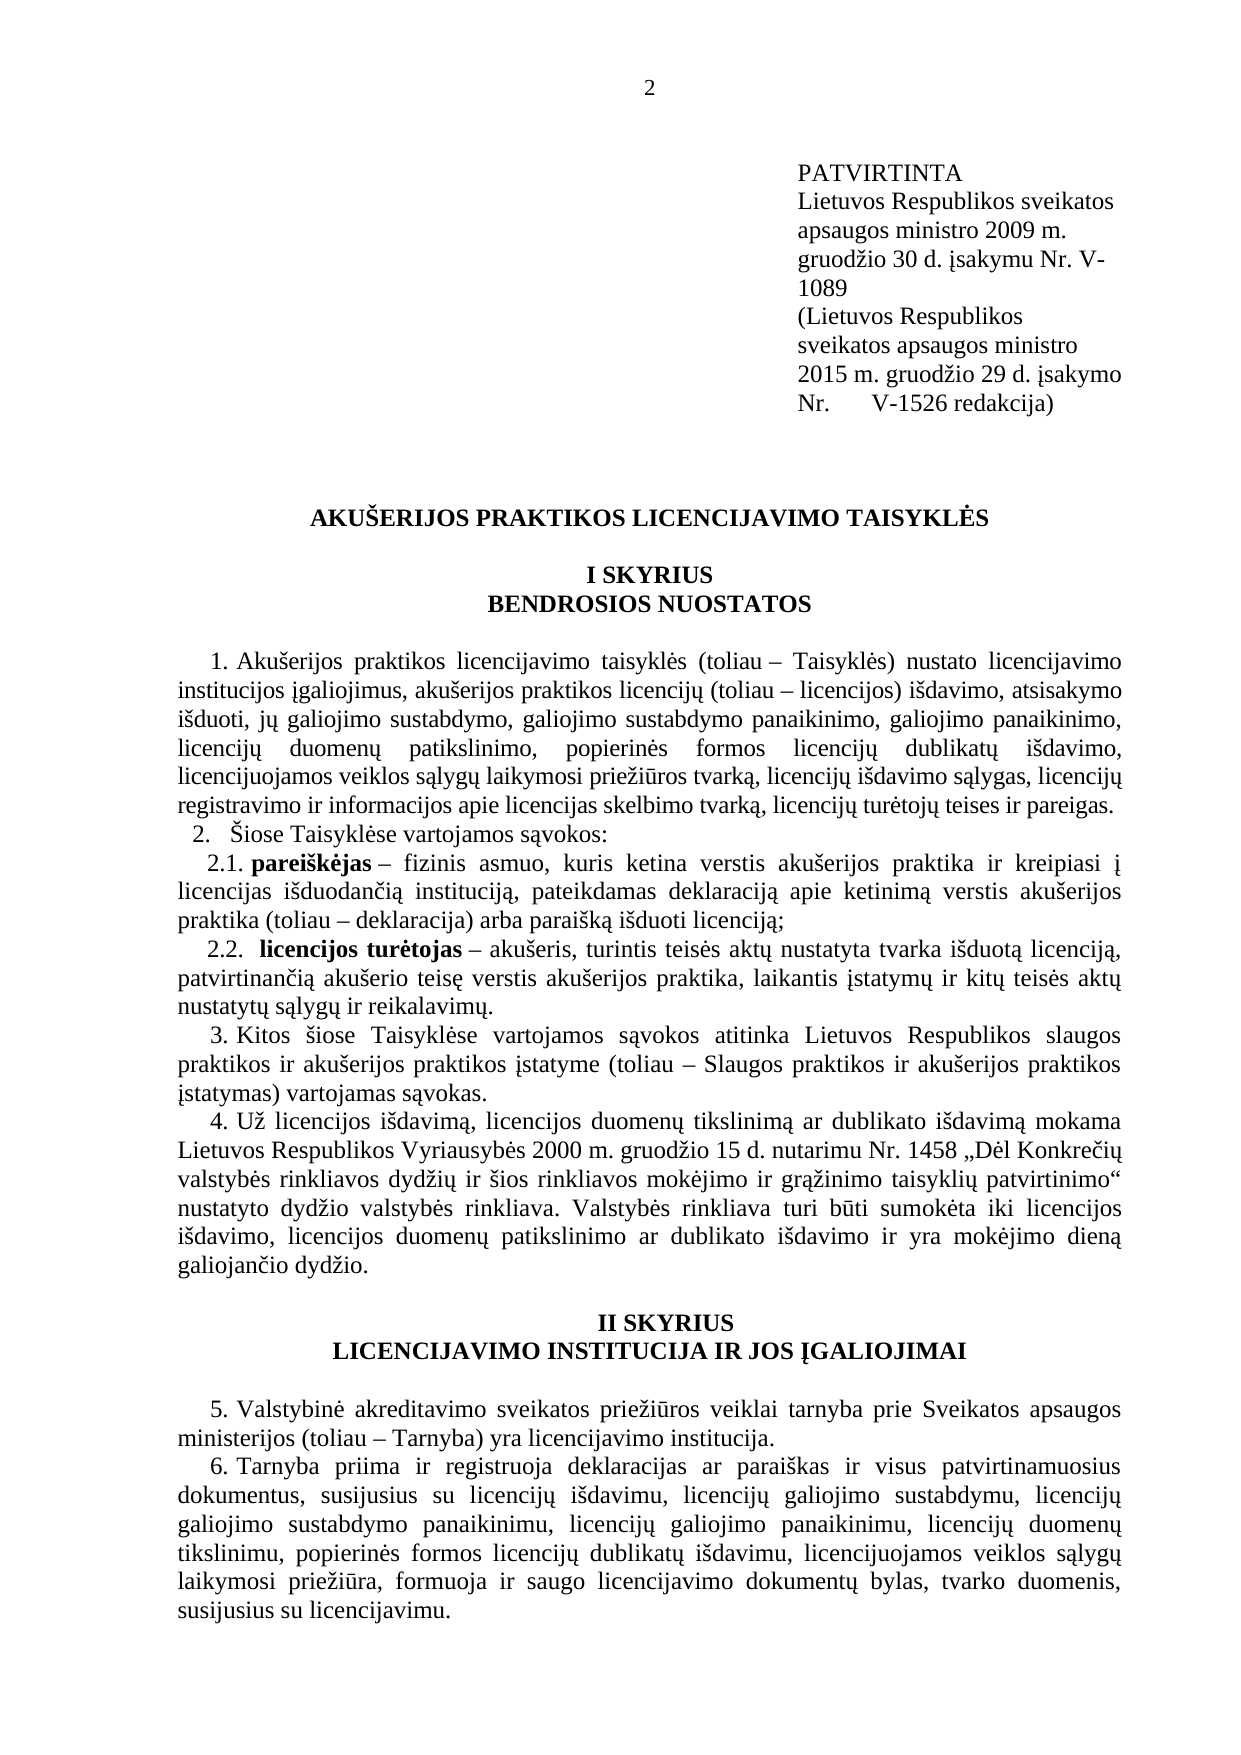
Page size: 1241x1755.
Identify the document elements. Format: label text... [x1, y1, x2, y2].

text BENDROSIOS NUOSTATOS [177, 589, 1122, 618]
text LICENCIJAVIMO INSTITUCIJA IR JOS ĮGALIOJIMAI [177, 1336, 1122, 1365]
text 4. Už licencijos išdavimą, licencijos duomenų tikslinimą ar dublikato išdavimą mokama Lietuvos Respublikos Vyriausybės 2000 m. gruodžio 15 d. nutarimu Nr. 1458 „Dėl Konkrečių valstybės rinkliavos dydžių ir šios rinkliavos mokėjimo ir grąžinimo taisyklių patvirtinimo“ nustatyto dydžio valstybės rinkliava. Valstybės rinkliava turi būti sumokėta iki licencijos išdavimo, licencijos duomenų patikslinimo ar dublikato išdavimo ir yra mokėjimo dieną galiojančio dydžio. [177, 1106, 1122, 1279]
text 2.1. pareiškėjas – fizinis asmuo, kuris ketina verstis akušerijos praktika ir kreipiasi į licencijas išduodančią instituciją, pateikdamas deklaraciją apie ketinimą verstis akušerijos praktika (toliau – deklaracija) arba paraišką išduoti licenciją; [177, 848, 1122, 934]
text 5. Valstybinė akreditavimo sveikatos priežiūros veiklai tarnyba prie Sveikatos apsaugos ministerijos (toliau – Tarnyba) yra licencijavimo institucija. [177, 1394, 1122, 1451]
text 2. Šiose Taisyklėse vartojamos sąvokos: [192, 819, 1122, 848]
text 3. Kitos šiose Taisyklėse vartojamos sąvokos atitinka Lietuvos Respublikos slaugos praktikos ir akušerijos praktikos įstatyme (toliau – Slaugos praktikos ir akušerijos praktikos įstatymas) vartojamas sąvokas. [177, 1020, 1122, 1106]
text AKUŠERIJOS PRAKTIKOS LICENCIJAVIMO TAISYKLĖS [177, 503, 1122, 531]
text 2.2. licencijos turėtojas – akušeris, turintis teisės aktų nustatyta tvarka išduotą licenciją, patvirtinančią akušerio teisę verstis akušerijos praktika, laikantis įstatymų ir kitų teisės aktų nustatytų sąlygų ir reikalavimų. [177, 934, 1122, 1020]
text PATVIRTINTA [797, 158, 1122, 186]
text II SKYRIUS [177, 1308, 1122, 1336]
text 6. Tarnyba priima ir registruoja deklaracijas ar paraiškas ir visus patvirtinamuosius dokumentus, susijusius su licencijų išdavimu, licencijų galiojimo sustabdymu, licencijų galiojimo sustabdymo panaikinimu, licencijų galiojimo panaikinimu, licencijų duomenų tikslinimu, popierinės formos licencijų dublikatų išdavimu, licencijuojamos veiklos sąlygų laikymosi priežiūra, formuoja ir saugo licencijavimo dokumentų bylas, tvarko duomenis, susijusius su licencijavimu. [177, 1451, 1122, 1624]
text I SKYRIUS [177, 560, 1122, 589]
text (Lietuvos Respublikos sveikatos apsaugos ministro 2015 m. gruodžio 29 d. įsakymo Nr. V-1526 redakcija) [797, 301, 1122, 416]
text Lietuvos Respublikos sveikatos apsaugos ministro 2009 m. gruodžio 30 d. įsakymu Nr. V-1089 [797, 186, 1122, 301]
text 1. Akušerijos praktikos licencijavimo taisyklės (toliau – Taisyklės) nustato licencijavimo institucijos įgaliojimus, akušerijos praktikos licencijų (toliau – licencijos) išdavimo, atsisakymo išduoti, jų galiojimo sustabdymo, galiojimo sustabdymo panaikinimo, galiojimo panaikinimo, licencijų duomenų patikslinimo, popierinės formos licencijų dublikatų išdavimo, licencijuojamos veiklos sąlygų laikymosi priežiūros tvarką, licencijų išdavimo sąlygas, licencijų registravimo ir informacijos apie licencijas skelbimo tvarką, licencijų turėtojų teises ir pareigas. [177, 646, 1122, 819]
